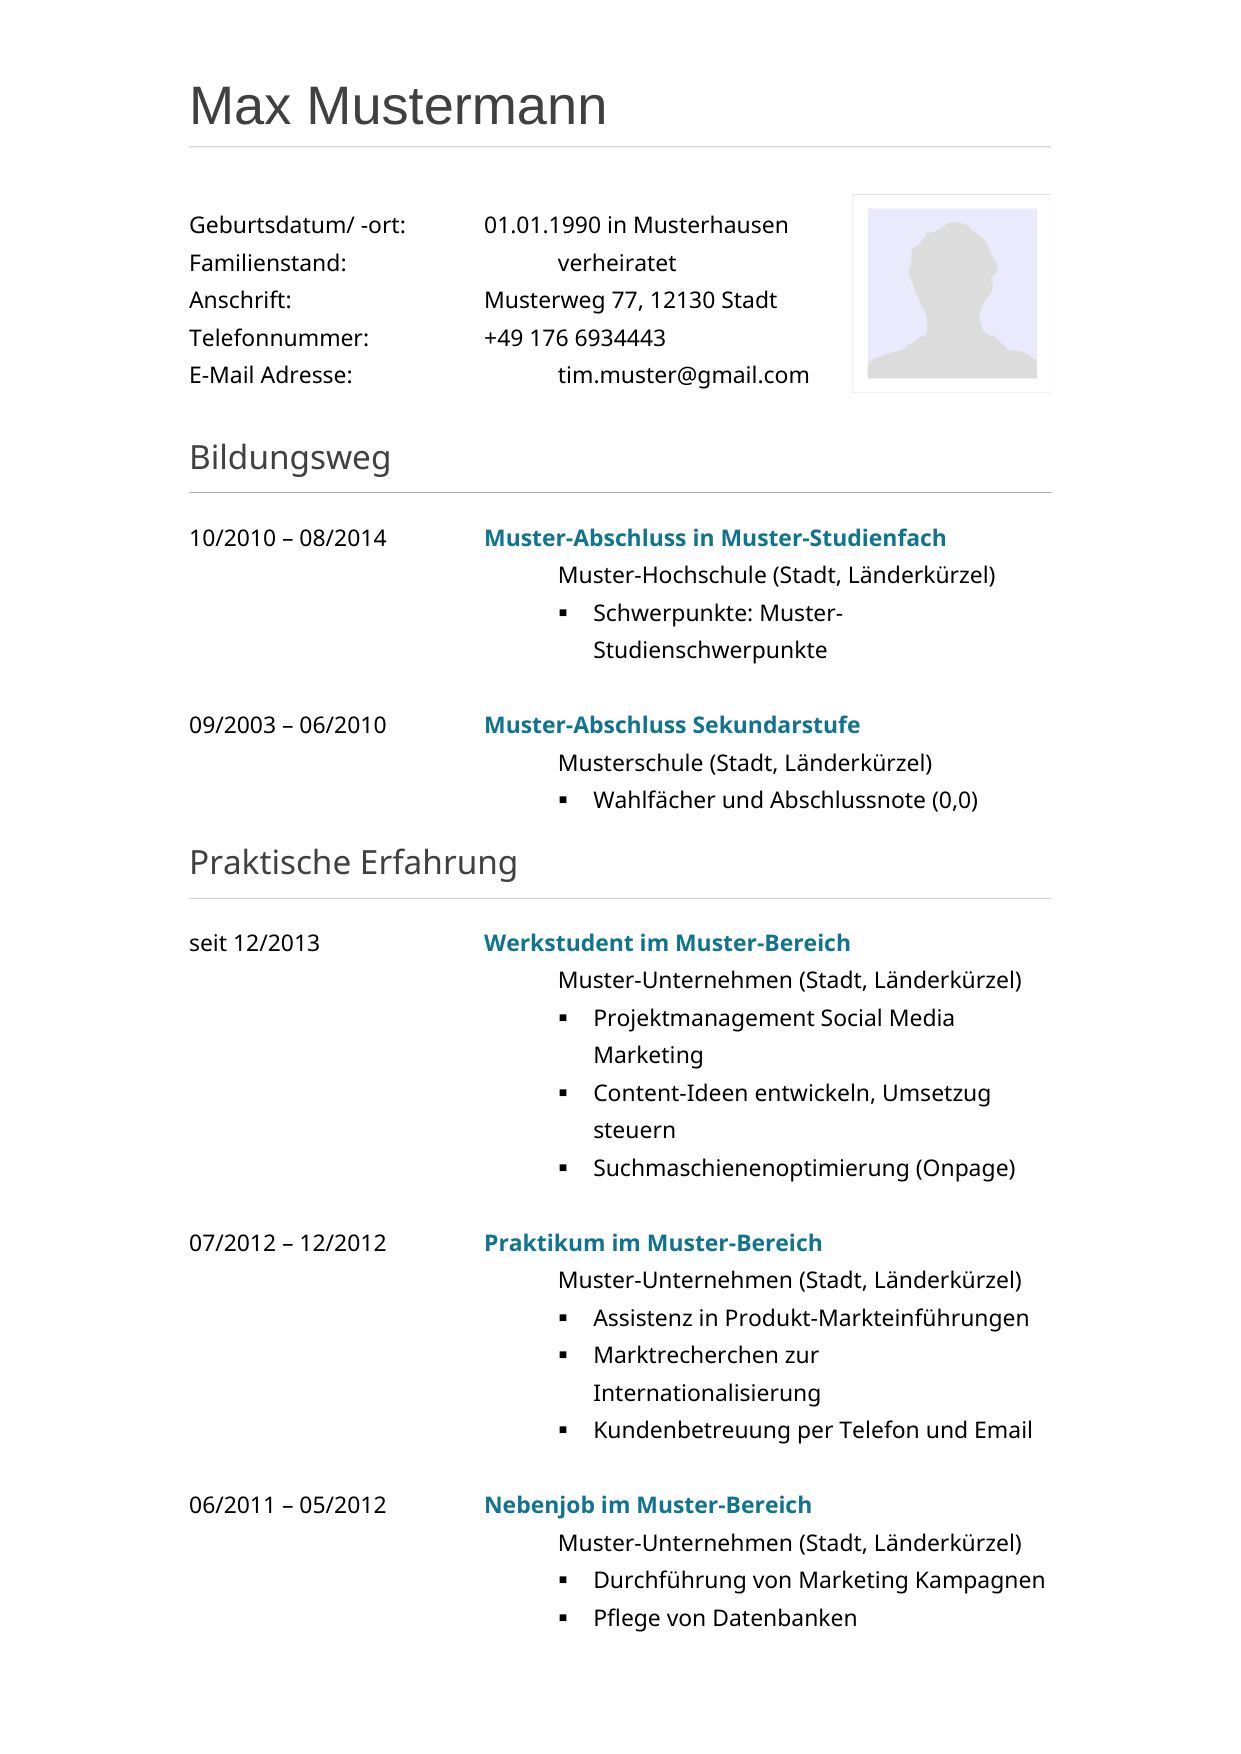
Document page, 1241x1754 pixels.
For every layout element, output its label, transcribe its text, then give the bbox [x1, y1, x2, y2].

text Muster-Unternehmen (Stadt, Länderkürzel) [189, 1264, 1051, 1296]
list Pflege von Datenbanken [558, 1602, 1051, 1633]
list Kundenbetreuung per Telefon und Email [558, 1414, 1051, 1446]
text Bildungsweg [189, 434, 1051, 479]
list Assistenz in Produkt-Markteinführungen [558, 1302, 1051, 1333]
text Muster-Hochschule (Stadt, Länderkürzel) [189, 559, 1051, 591]
text 09/2003 – 06/2010 Muster-Abschluss Sekundarstufe [189, 709, 1051, 741]
list Content-Ideen entwickeln, Umsetzug steuern [558, 1077, 1051, 1146]
text Geburtsdatum/ -ort: 01.01.1990 in Musterhausen [189, 209, 852, 240]
list Suchmaschienenoptimierung (Onpage) [558, 1152, 1051, 1183]
text Familienstand: verheiratet [189, 246, 852, 278]
list Durchführung von Marketing Kampagnen [558, 1564, 1051, 1596]
text E-Mail Adresse: tim.muster@gmail.com [189, 359, 852, 390]
text Anschrift: Musterweg 77, 12130 Stadt [189, 284, 852, 315]
text 07/2012 – 12/2012 Praktikum im Muster-Bereich [189, 1227, 1051, 1258]
text 10/2010 – 08/2014 Muster-Abschluss in Muster-Studienfach [189, 522, 1051, 553]
list Projektmanagement Social Media Marketing [558, 1002, 1051, 1071]
text Musterschule (Stadt, Länderkürzel) [189, 747, 1051, 778]
list Wahlfächer und Abschlussnote (0,0) [558, 784, 1051, 816]
text 06/2011 – 05/2012 Nebenjob im Muster-Bereich [189, 1489, 1051, 1521]
text Muster-Unternehmen (Stadt, Länderkürzel) [189, 964, 1051, 996]
text Praktische Erfahrung [189, 839, 1051, 884]
text Muster-Unternehmen (Stadt, Länderkürzel) [189, 1527, 1051, 1558]
list Schwerpunkte: Muster-Studienschwerpunkte [558, 597, 1051, 666]
list Marktrecherchen zur Internationalisierung [558, 1339, 1051, 1408]
text Telefonnummer: +49 176 6934443 [189, 321, 852, 353]
text seit 12/2013 Werkstudent im Muster-Bereich [189, 927, 1051, 958]
text Max Mustermann [189, 74, 1051, 136]
